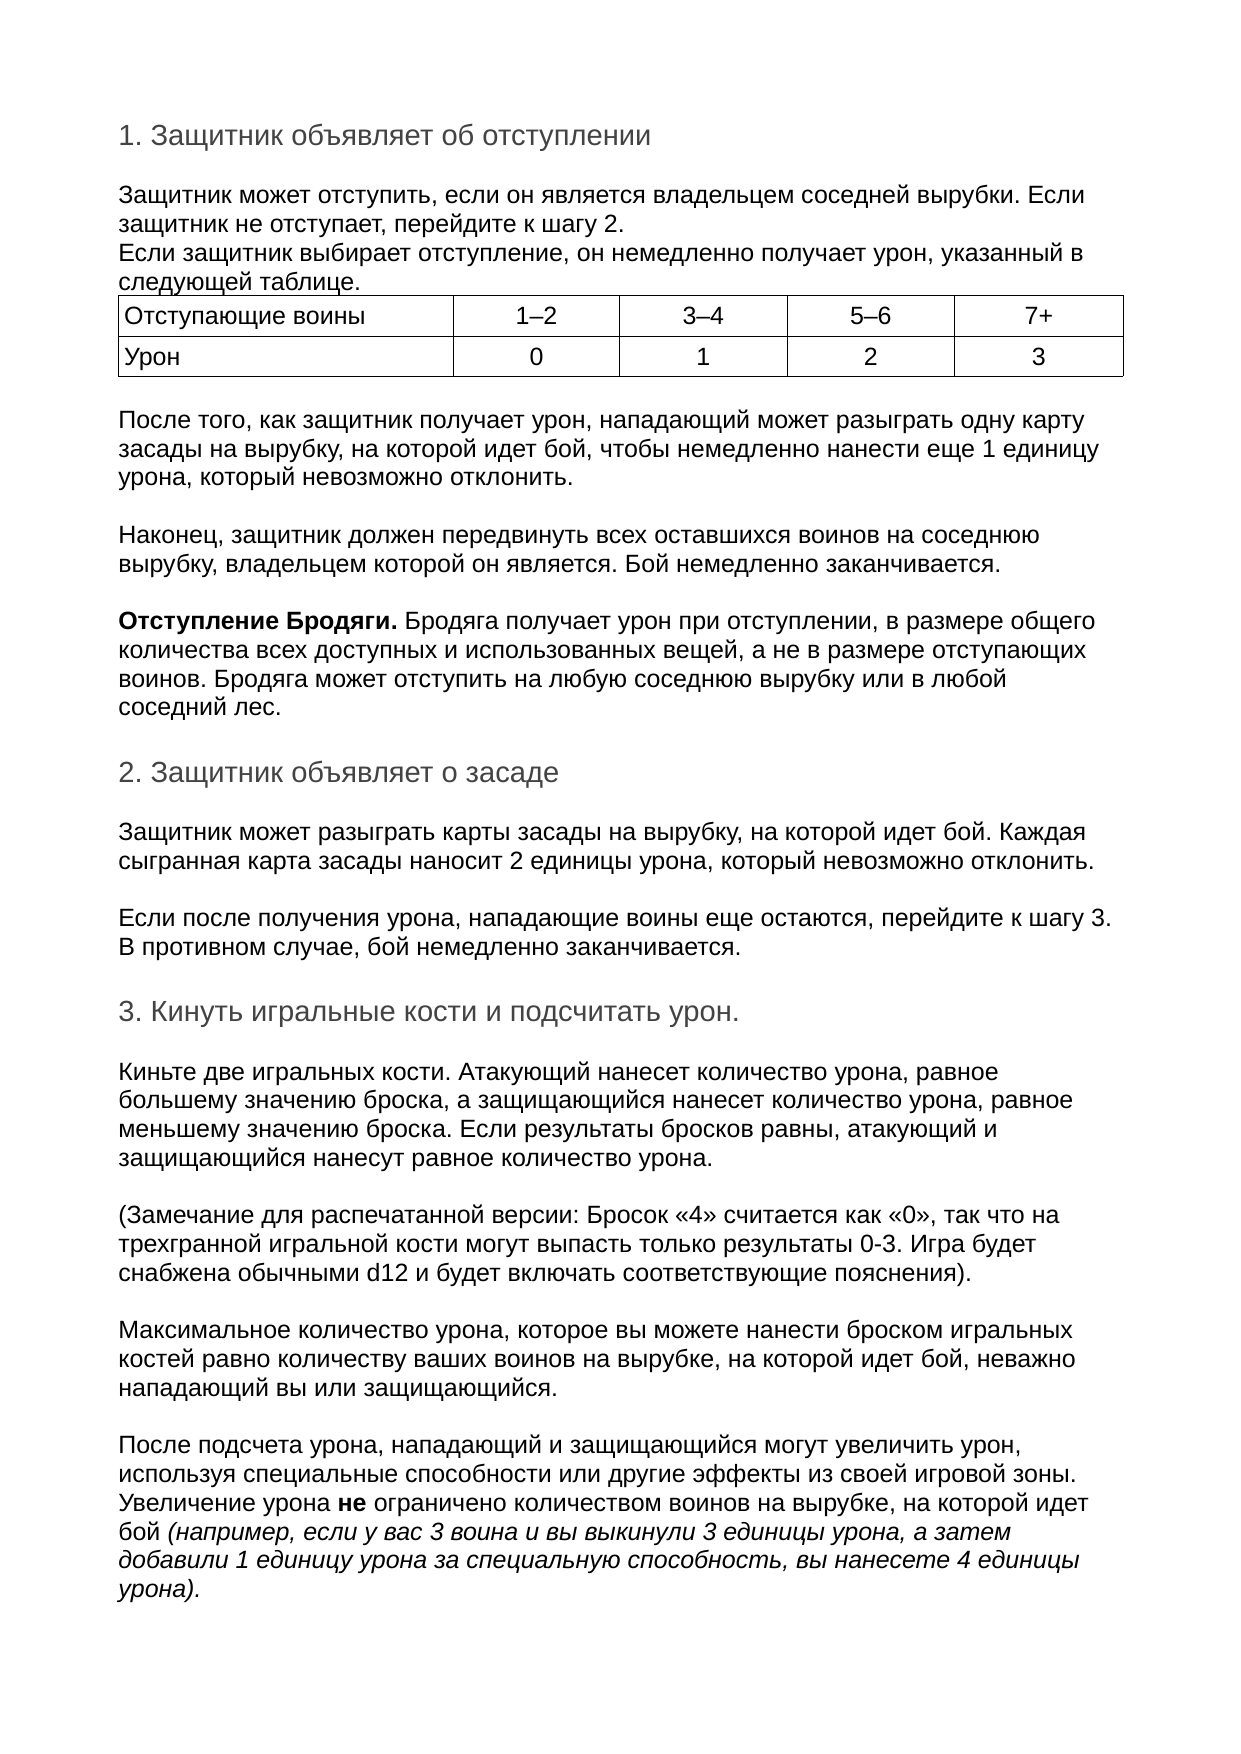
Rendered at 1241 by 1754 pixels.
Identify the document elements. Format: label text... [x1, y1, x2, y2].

text Если защитник выбирает отступление, он немедленно получает урон, указанный в следующей таблице. [118, 238, 1122, 295]
text Наконец, защитник должен передвинуть всех оставшихся воинов на соседнюю вырубку, владельцем которой он является. Бой немедленно заканчивается. [118, 520, 1122, 577]
text Киньте две игральных кости. Атакующий нанесет количество урона, равное большему значению броска, а защищающийся нанесет количество урона, равное меньшему значению броска. Если результаты бросков равны, атакующий и защищающийся нанесут равное количество урона. [118, 1057, 1122, 1172]
table_cell Урон [119, 337, 453, 376]
text Если после получения урона, нападающие воины еще остаются, перейдите к шагу 3. В противном случае, бой немедленно заканчивается. [118, 903, 1122, 961]
table_header 5–6 [788, 296, 954, 336]
table_header 1–2 [454, 296, 619, 336]
text После подсчета урона, нападающий и защищающийся могут увеличить урон, используя специальные способности или другие эффекты из своей игровой зоны. Увеличение урона не ограничено количеством воинов на вырубке, на которой идет бой (например, если у вас 3 воина и вы выкинули 3 единицы урона, а затем добавили 1 единицу урона за специальную способность, вы нанесете 4 единицы урона). [118, 1430, 1122, 1603]
table_header Отступающие воины [119, 296, 453, 336]
text Защитник может разыграть карты засады на вырубку, на которой идет бой. Каждая сыгранная карта засады наносит 2 единицы урона, который невозможно отклонить. [118, 817, 1122, 874]
table_header 7+ [955, 296, 1123, 336]
text 2. Защитник объявляет о засаде [118, 755, 1122, 788]
table_header 3–4 [620, 296, 787, 336]
text Максимальное количество урона, которое вы можете нанести броском игральных костей равно количеству ваших воинов на вырубке, на которой идет бой, неважно нападающий вы или защищающийся. [118, 1315, 1122, 1402]
table_cell 1 [620, 337, 787, 376]
text 3. Кинуть игральные кости и подсчитать урон. [118, 994, 1122, 1028]
text Защитник может отступить, если он является владельцем соседней вырубки. Если защитник не отступает, перейдите к шагу 2. [118, 180, 1122, 238]
table_cell 3 [955, 337, 1123, 376]
text Отступление Бродяги. Бродяга получает урон при отступлении, в размере общего количества всех доступных и использованных вещей, а не в размере отступающих воинов. Бродяга может отступить на любую соседнюю вырубку или в любой соседний лес. [118, 606, 1122, 721]
table_cell 0 [454, 337, 619, 376]
text После того, как защитник получает урон, нападающий может разыграть одну карту засады на вырубку, на которой идет бой, чтобы немедленно нанести еще 1 единицу урона, который невозможно отклонить. [118, 405, 1122, 491]
text 1. Защитник объявляет об отступлении [118, 118, 1122, 152]
text (Замечание для распечатанной версии: Бросок «4» считается как «0», так что на трехгранной игральной кости могут выпасть только результаты 0-3. Игра будет снабжена обычными d12 и будет включать соответствующие пояснения). [118, 1200, 1122, 1287]
table_cell 2 [788, 337, 954, 376]
